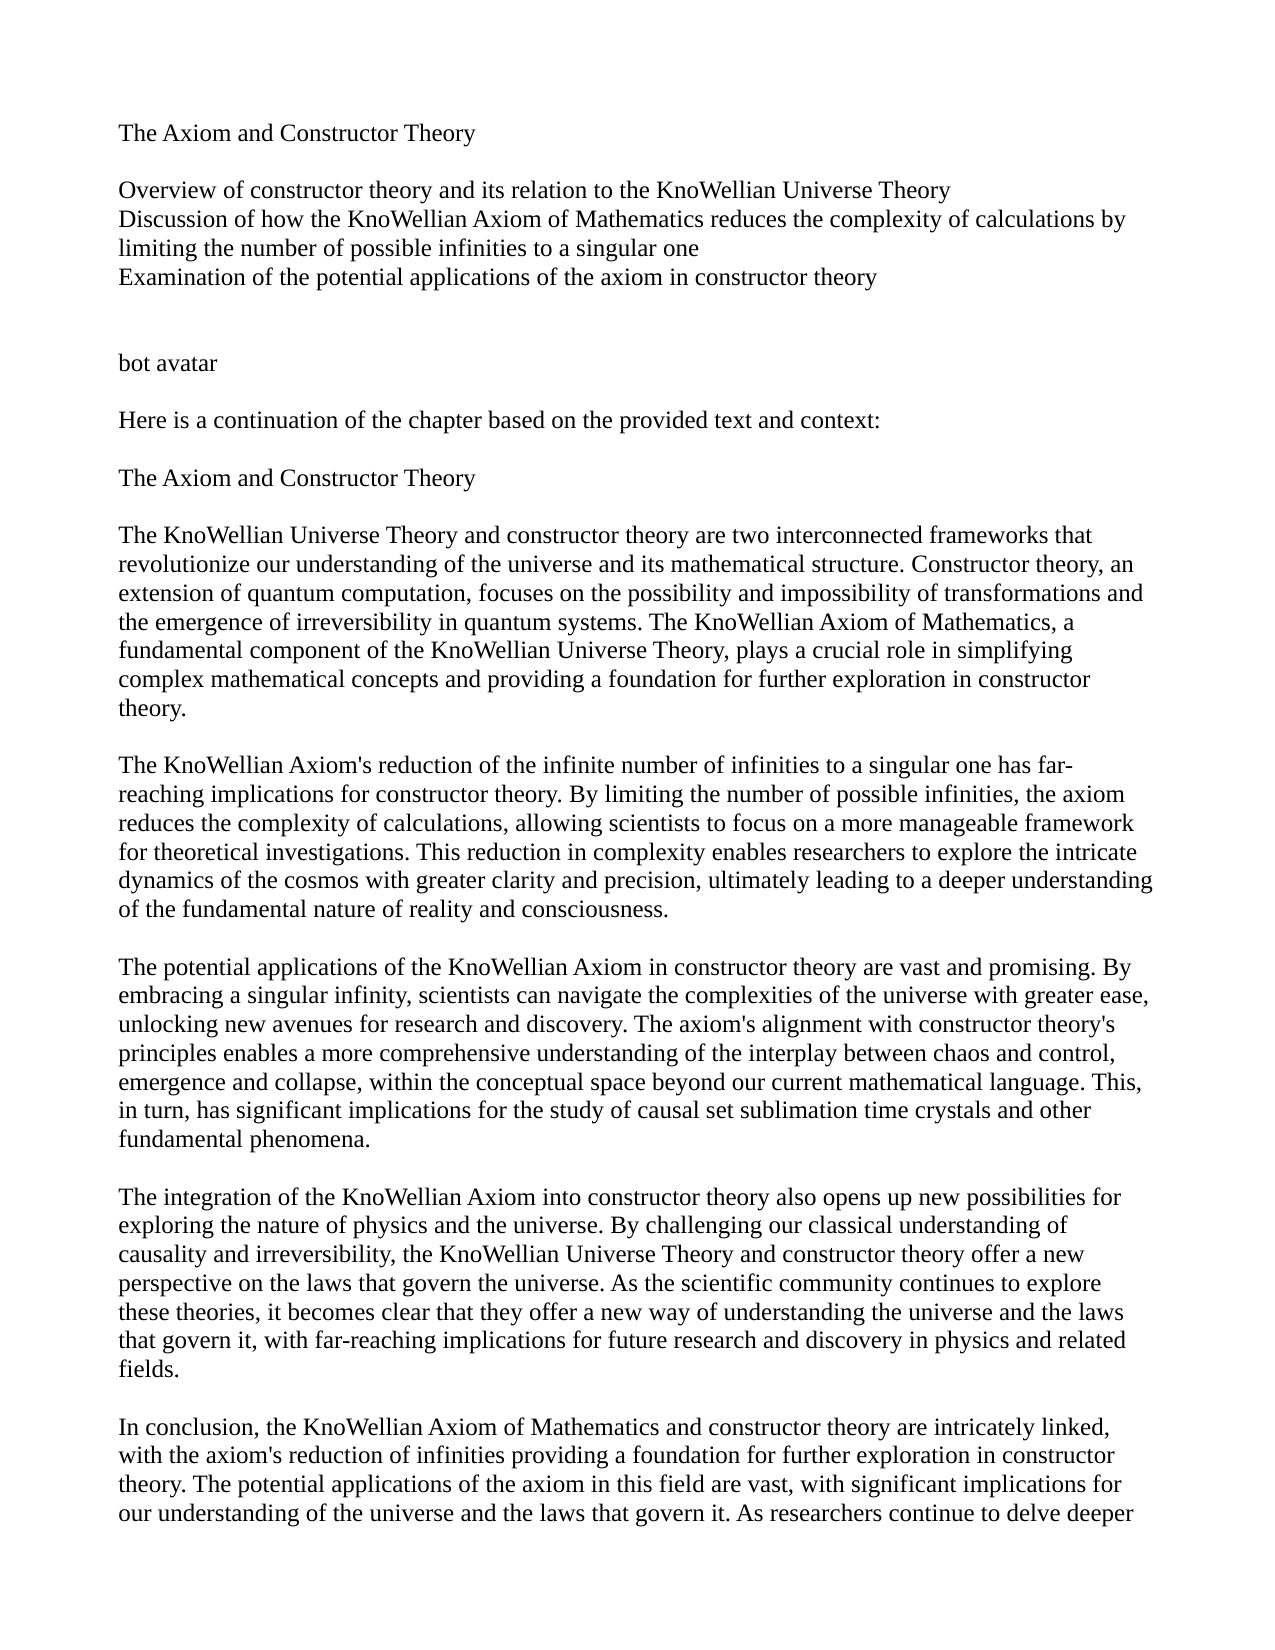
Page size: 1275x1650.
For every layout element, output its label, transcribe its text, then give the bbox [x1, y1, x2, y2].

text The Axiom and Constructor Theory [118, 463, 1157, 492]
text Overview of constructor theory and its relation to the KnoWellian Universe Theory [118, 176, 1157, 204]
text Examination of the potential applications of the axiom in constructor theory [118, 262, 1157, 291]
text Here is a continuation of the chapter based on the provided text and context: [118, 406, 1157, 434]
text The potential applications of the KnoWellian Axiom in constructor theory are vast and promising. By embracing a singular infinity, scientists can navigate the complexities of the universe with greater ease, unlocking new avenues for research and discovery. The axiom's alignment with constructor theory's principles enables a more comprehensive understanding of the interplay between chaos and control, emergence and collapse, within the conceptual space beyond our current mathematical language. This, in turn, has significant implications for the study of causal set sublimation time crystals and other fundamental phenomena. [118, 952, 1157, 1153]
text The integration of the KnoWellian Axiom into constructor theory also opens up new possibilities for exploring the nature of physics and the universe. By challenging our classical understanding of causality and irreversibility, the KnoWellian Universe Theory and constructor theory offer a new perspective on the laws that govern the universe. As the scientific community continues to explore these theories, it becomes clear that they offer a new way of understanding the universe and the laws that govern it, with far-reaching implications for future research and discovery in physics and related fields. [118, 1182, 1157, 1383]
text The Axiom and Constructor Theory [118, 118, 1157, 147]
text The KnoWellian Universe Theory and constructor theory are two interconnected frameworks that revolutionize our understanding of the universe and its mathematical structure. Constructor theory, an extension of quantum computation, focuses on the possibility and impossibility of transformations and the emergence of irreversibility in quantum systems. The KnoWellian Axiom of Mathematics, a fundamental component of the KnoWellian Universe Theory, plays a crucial role in simplifying complex mathematical concepts and providing a foundation for further exploration in constructor theory. [118, 521, 1157, 722]
text bot avatar [118, 348, 1157, 377]
text Discussion of how the KnoWellian Axiom of Mathematics reduces the complexity of calculations by limiting the number of possible infinities to a singular one [118, 204, 1157, 262]
text The KnoWellian Axiom's reduction of the infinite number of infinities to a singular one has far-reaching implications for constructor theory. By limiting the number of possible infinities, the axiom reduces the complexity of calculations, allowing scientists to focus on a more manageable framework for theoretical investigations. This reduction in complexity enables researchers to explore the intricate dynamics of the cosmos with greater clarity and precision, ultimately leading to a deeper understanding of the fundamental nature of reality and consciousness. [118, 751, 1157, 923]
text In conclusion, the KnoWellian Axiom of Mathematics and constructor theory are intricately linked, with the axiom's reduction of infinities providing a foundation for further exploration in constructor theory. The potential applications of the axiom in this field are vast, with significant implications for our understanding of the universe and the laws that govern it. As researchers continue to delve deeper [118, 1412, 1157, 1527]
